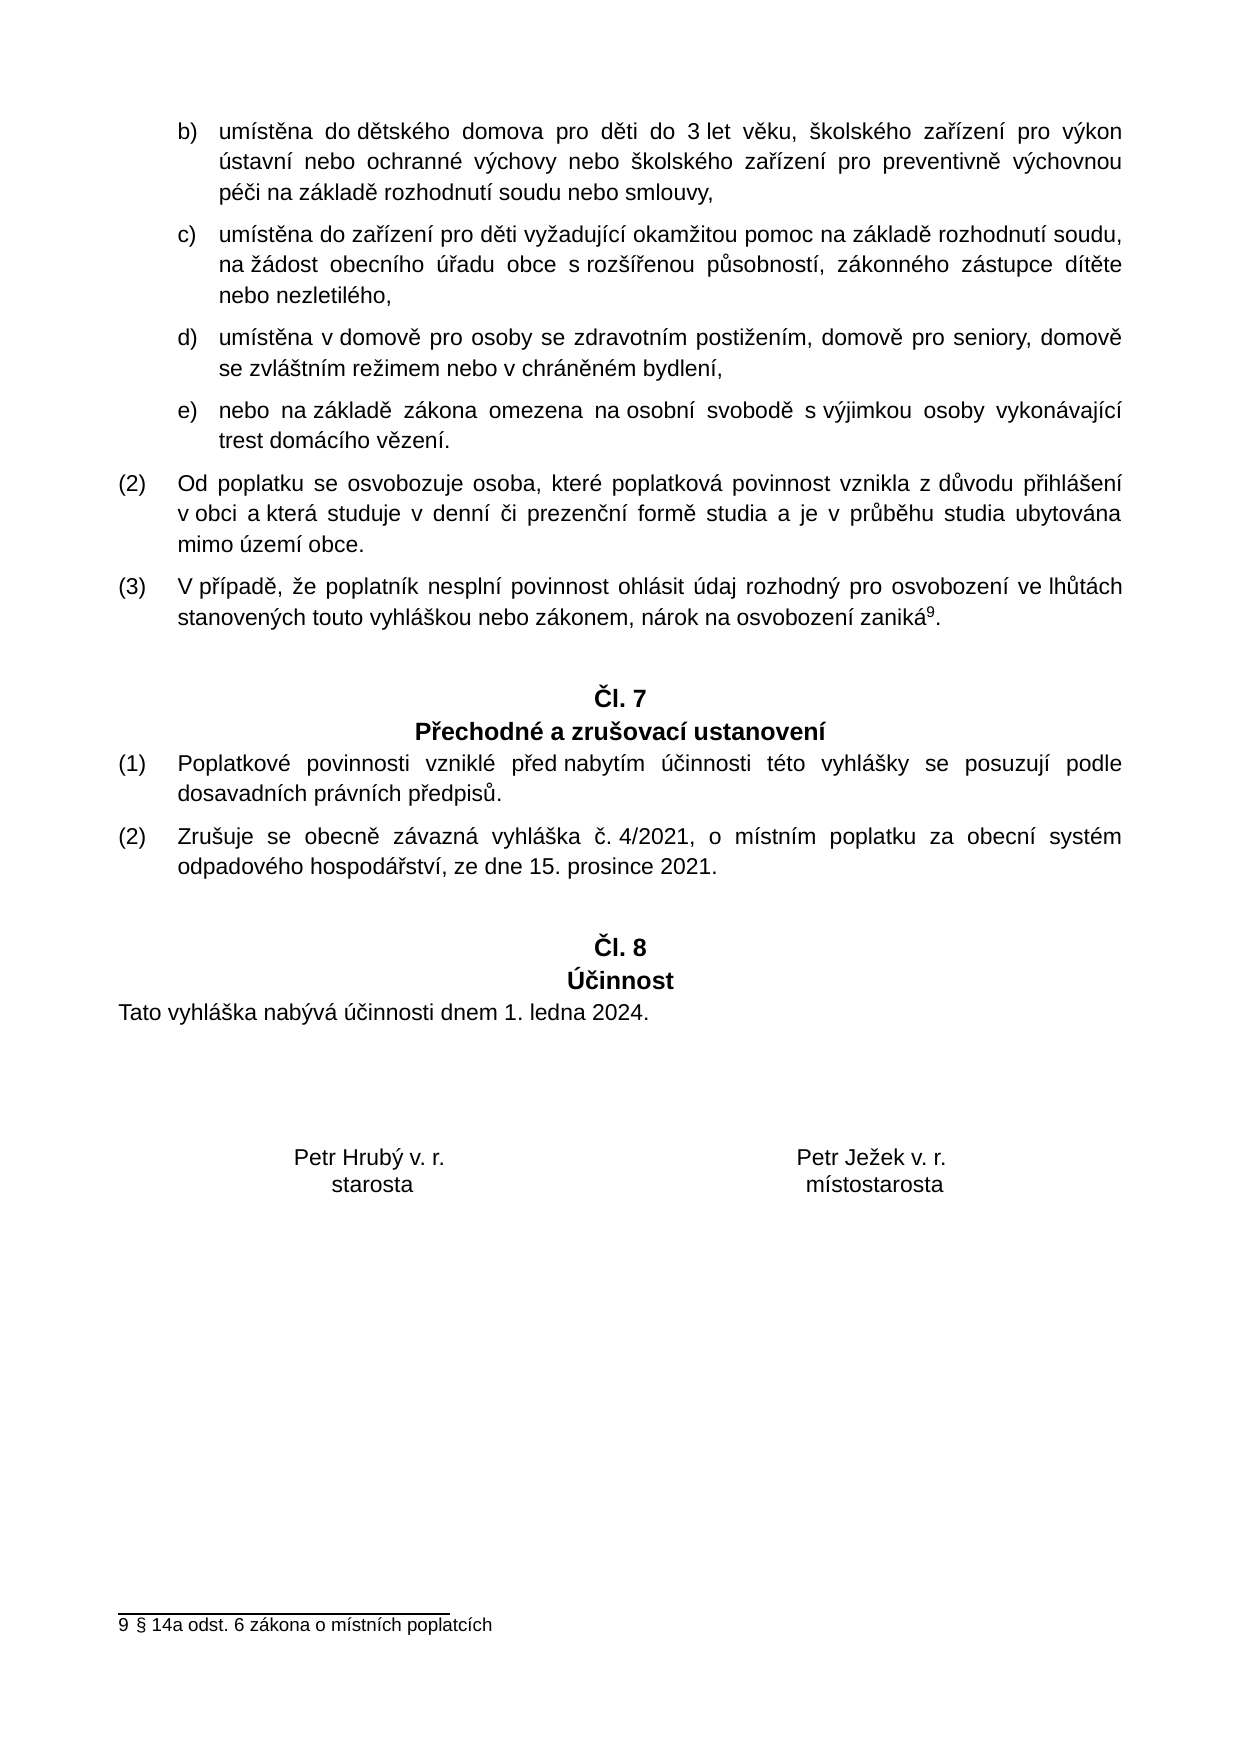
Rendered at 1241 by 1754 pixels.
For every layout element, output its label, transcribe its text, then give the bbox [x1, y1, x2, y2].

subtitle Čl. 7 Přechodné a zrušovací ustanovení [118, 684, 1122, 746]
list umístěna v domově pro osoby se zdravotním postižením, domově pro seniory, domově se zvláštním režimem nebo v chráněném bydlení, [177, 324, 1122, 381]
list nebo na základě zákona omezena na osobní svobodě s výjimkou osoby vykonávající trest domácího vězení. [177, 397, 1122, 454]
table_header Petr Hrubý v. r. starosta [118, 1085, 620, 1203]
list Od poplatku se osvobozuje osoba, které poplatková povinnost vznikla z důvodu přihlášení v obci a která studuje v denní či prezenční formě studia a je v průběhu studia ubytována mimo území obce. [118, 470, 1122, 557]
list V případě, že poplatník nesplní povinnost ohlásit údaj rozhodný pro osvobození ve lhůtách stanovených touto vyhláškou nebo zákonem, nárok na osvobození zaniká. [118, 573, 1122, 630]
subtitle Čl. 8 Účinnost [118, 933, 1122, 995]
table_header Petr Ježek v. r. místostarosta [620, 1085, 1122, 1203]
list umístěna do zařízení pro děti vyžadující okamžitou pomoc na základě rozhodnutí soudu, na žádost obecního úřadu obce s rozšířenou působností, zákonného zástupce dítěte nebo nezletilého, [177, 221, 1122, 308]
list Poplatkové povinnosti vzniklé před nabytím účinnosti této vyhlášky se posuzují podle dosavadních právních předpisů. [118, 750, 1122, 806]
table_cell [620, 1203, 1122, 1321]
list umístěna do dětského domova pro děti do 3 let věku, školského zařízení pro výkon ústavní nebo ochranné výchovy nebo školského zařízení pro preventivně výchovnou péči na základě rozhodnutí soudu nebo smlouvy, [177, 118, 1122, 205]
list § 14a odst. 6 zákona o místních poplatcích [118, 1614, 1122, 1635]
list Zrušuje se obecně závazná vyhláška č. 4/2021, o místním poplatku za obecní systém odpadového hospodářství, ze dne 15. prosince 2021. [118, 823, 1122, 879]
text Tato vyhláška nabývá účinnosti dnem 1. ledna 2024. [118, 999, 1122, 1026]
table_cell [118, 1203, 620, 1321]
